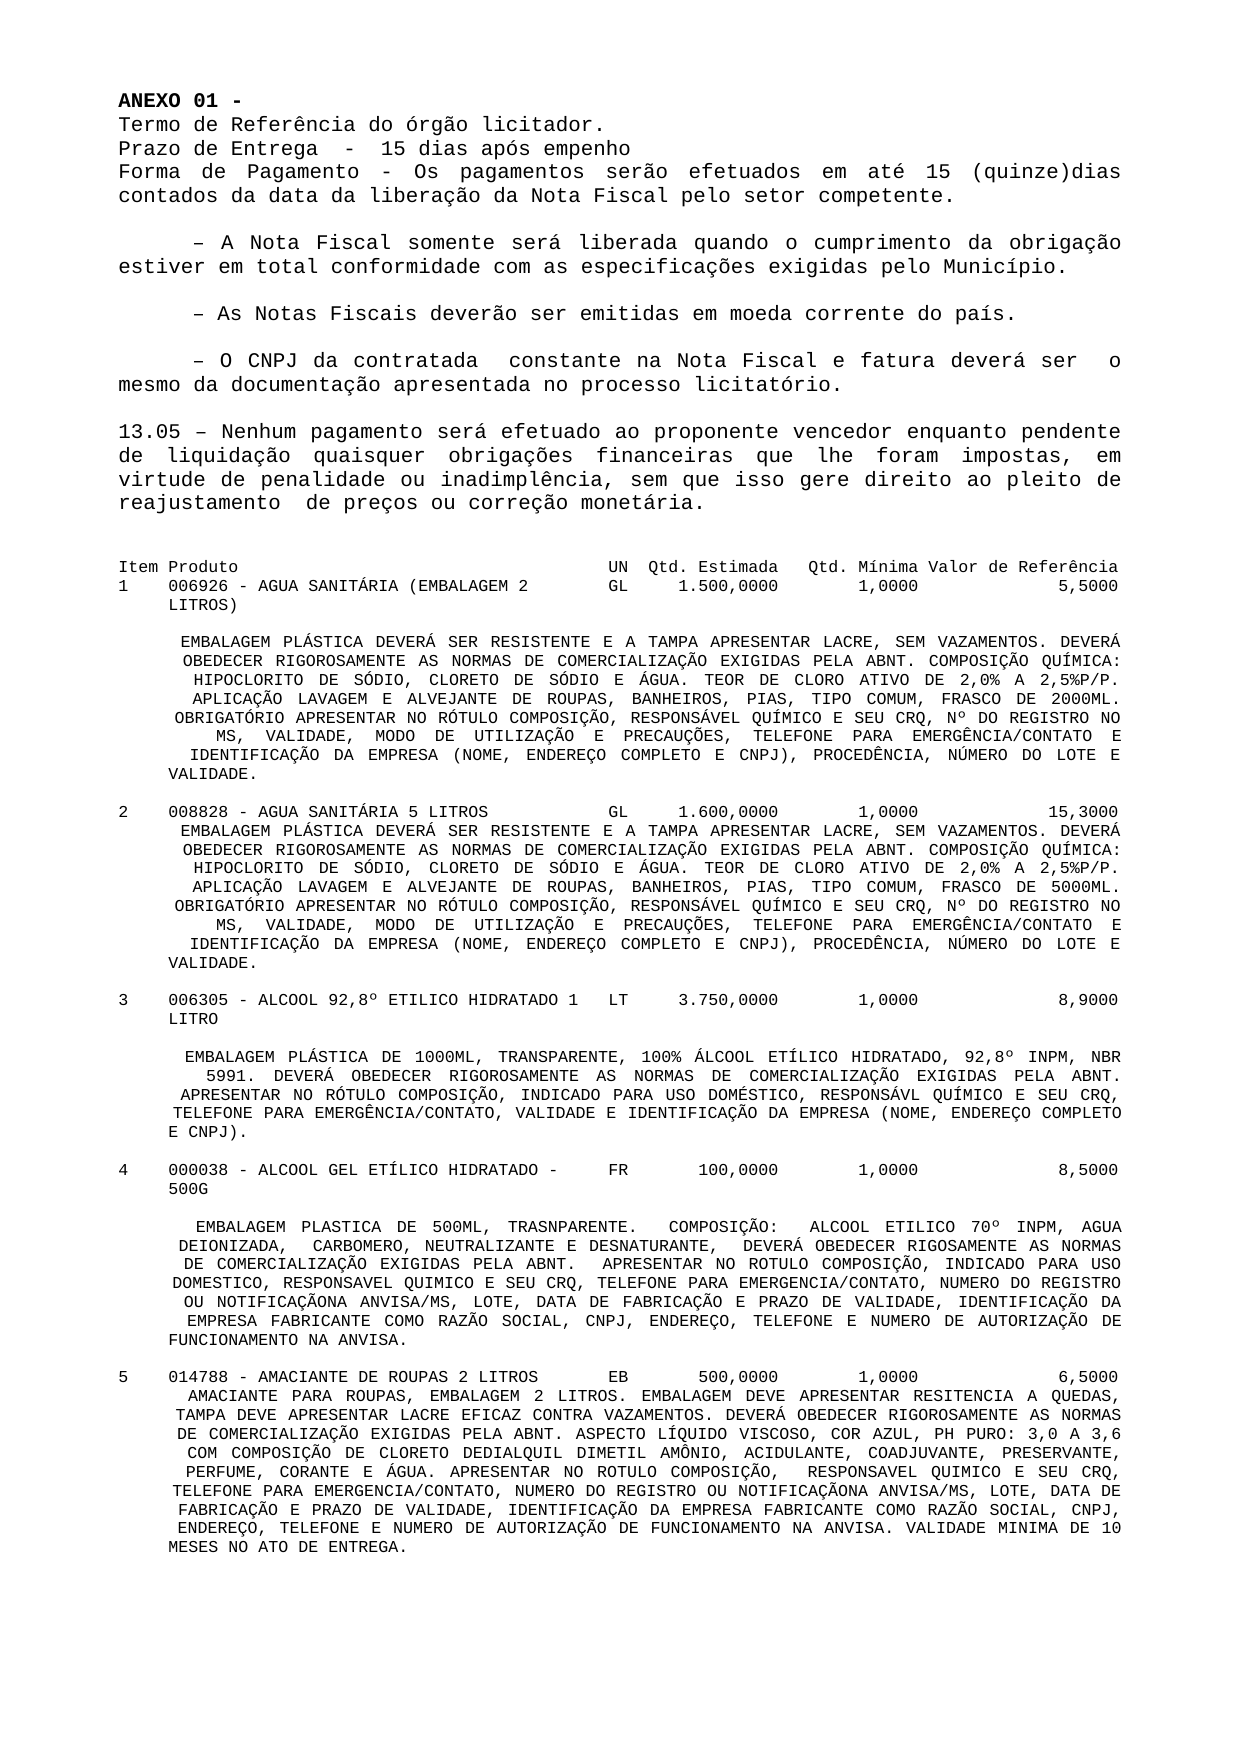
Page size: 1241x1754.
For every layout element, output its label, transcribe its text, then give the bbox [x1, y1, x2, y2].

text 3 006305 - ALCOOL 92,8º ETILICO HIDRATADO 1 LT 3.750,0000 1,0000 8,9000 LITRO [118, 973, 1122, 1030]
text 13.05 – Nenhum pagamento será efetuado ao proponente vencedor enquanto pendente de liquidação quaisquer obrigações financeiras que lhe foram impostas, em virtude de penalidade ou inadimplência, sem que isso gere direito ao pleito de reajustamento de preços ou correção monetária. [118, 421, 1122, 516]
text 2 008828 - AGUA SANITÁRIA 5 LITROS GL 1.600,0000 1,0000 15,3000 EMBALAGEM PLÁSTICA DEVERÁ SER RESISTENTE E A TAMPA APRESENTAR LACRE, SEM VAZAMENTOS. DEVERÁ OBEDECER RIGOROSAMENTE AS NORMAS DE COMERCIALIZAÇÃO EXIGIDAS PELA ABNT. COMPOSIÇÃO QUÍMICA: HIPOCLORITO DE SÓDIO, CLORETO DE SÓDIO E ÁGUA. TEOR DE CLORO ATIVO DE 2,0% A 2,5%P/P. APLICAÇÃO LAVAGEM E ALVEJANTE DE ROUPAS, BANHEIROS, PIAS, TIPO COMUM, FRASCO DE 5000ML. OBRIGATÓRIO APRESENTAR NO RÓTULO COMPOSIÇÃO, RESPONSÁVEL QUÍMICO E SEU CRQ, Nº DO REGISTRO NO MS, VALIDADE, MODO DE UTILIZAÇÃO E PRECAUÇÕES, TELEFONE PARA EMERGÊNCIA/CONTATO E IDENTIFICAÇÃO DA EMPRESA (NOME, ENDEREÇO COMPLETO E CNPJ), PROCEDÊNCIA, NÚMERO DO LOTE E VALIDADE. [118, 784, 1122, 973]
text EMBALAGEM PLÁSTICA DE 1000ML, TRANSPARENTE, 100% ÁLCOOL ETÍLICO HIDRATADO, 92,8º INPM, NBR 5991. DEVERÁ OBEDECER RIGOROSAMENTE AS NORMAS DE COMERCIALIZAÇÃO EXIGIDAS PELA ABNT. APRESENTAR NO RÓTULO COMPOSIÇÃO, INDICADO PARA USO DOMÉSTICO, RESPONSÁVL QUÍMICO E SEU CRQ, TELEFONE PARA EMERGÊNCIA/CONTATO, VALIDADE E IDENTIFICAÇÃO DA EMPRESA (NOME, ENDEREÇO COMPLETO E CNPJ). [118, 1030, 1122, 1143]
text EMBALAGEM PLASTICA DE 500ML, TRASNPARENTE. COMPOSIÇÃO: ALCOOL ETILICO 70º INPM, AGUA DEIONIZADA, CARBOMERO, NEUTRALIZANTE E DESNATURANTE, DEVERÁ OBEDECER RIGOSAMENTE AS NORMAS DE COMERCIALIZAÇÃO EXIGIDAS PELA ABNT. APRESENTAR NO ROTULO COMPOSIÇÃO, INDICADO PARA USO DOMESTICO, RESPONSAVEL QUIMICO E SEU CRQ, TELEFONE PARA EMERGENCIA/CONTATO, NUMERO DO REGISTRO OU NOTIFICAÇÃONA ANVISA/MS, LOTE, DATA DE FABRICAÇÃO E PRAZO DE VALIDADE, IDENTIFICAÇÃO DA EMPRESA FABRICANTE COMO RAZÃO SOCIAL, CNPJ, ENDEREÇO, TELEFONE E NUMERO DE AUTORIZAÇÃO DE FUNCIONAMENTO NA ANVISA. [118, 1199, 1122, 1350]
text Forma de Pagamento - Os pagamentos serão efetuados em até 15 (quinze)dias contados da data da liberação da Nota Fiscal pelo setor competente. [118, 161, 1122, 208]
text Item Produto UN Qtd. Estimada Qtd. Mínima Valor de Referência 1 006926 - AGUA SANITÁRIA (EMBALAGEM 2 GL 1.500,0000 1,0000 5,5000 LITROS) [118, 558, 1122, 615]
text Termo de Referência do órgão licitador. [118, 114, 1122, 137]
text Prazo de Entrega - 15 dias após empenho [118, 137, 1122, 161]
text 4 000038 - ALCOOL GEL ETÍLICO HIDRATADO - FR 100,0000 1,0000 8,5000 500G [118, 1143, 1122, 1199]
text ANEXO 01 - [118, 90, 1122, 114]
text – A Nota Fiscal somente será liberada quando o cumprimento da obrigação estiver em total conformidade com as especificações exigidas pelo Município. [118, 232, 1122, 279]
text – O CNPJ da contratada constante na Nota Fiscal e fatura deverá ser o mesmo da documentação apresentada no processo licitatório. [118, 350, 1122, 398]
text EMBALAGEM PLÁSTICA DEVERÁ SER RESISTENTE E A TAMPA APRESENTAR LACRE, SEM VAZAMENTOS. DEVERÁ OBEDECER RIGOROSAMENTE AS NORMAS DE COMERCIALIZAÇÃO EXIGIDAS PELA ABNT. COMPOSIÇÃO QUÍMICA: HIPOCLORITO DE SÓDIO, CLORETO DE SÓDIO E ÁGUA. TEOR DE CLORO ATIVO DE 2,0% A 2,5%P/P. APLICAÇÃO LAVAGEM E ALVEJANTE DE ROUPAS, BANHEIROS, PIAS, TIPO COMUM, FRASCO DE 2000ML. OBRIGATÓRIO APRESENTAR NO RÓTULO COMPOSIÇÃO, RESPONSÁVEL QUÍMICO E SEU CRQ, Nº DO REGISTRO NO MS, VALIDADE, MODO DE UTILIZAÇÃO E PRECAUÇÕES, TELEFONE PARA EMERGÊNCIA/CONTATO E IDENTIFICAÇÃO DA EMPRESA (NOME, ENDEREÇO COMPLETO E CNPJ), PROCEDÊNCIA, NÚMERO DO LOTE E VALIDADE. [118, 615, 1122, 784]
text – As Notas Fiscais deverão ser emitidas em moeda corrente do país. [118, 303, 1122, 327]
text 5 014788 - AMACIANTE DE ROUPAS 2 LITROS EB 500,0000 1,0000 6,5000 AMACIANTE PARA ROUPAS, EMBALAGEM 2 LITROS. EMBALAGEM DEVE APRESENTAR RESITENCIA A QUEDAS, TAMPA DEVE APRESENTAR LACRE EFICAZ CONTRA VAZAMENTOS. DEVERÁ OBEDECER RIGOROSAMENTE AS NORMAS DE COMERCIALIZAÇÃO EXIGIDAS PELA ABNT. ASPECTO LÍQUIDO VISCOSO, COR AZUL, PH PURO: 3,0 A 3,6 COM COMPOSIÇÃO DE CLORETO DEDIALQUIL DIMETIL AMÔNIO, ACIDULANTE, COADJUVANTE, PRESERVANTE, PERFUME, CORANTE E ÁGUA. APRESENTAR NO ROTULO COMPOSIÇÃO, RESPONSAVEL QUIMICO E SEU CRQ, TELEFONE PARA EMERGENCIA/CONTATO, NUMERO DO REGISTRO OU NOTIFICAÇÃONA ANVISA/MS, LOTE, DATA DE FABRICAÇÃO E PRAZO DE VALIDADE, IDENTIFICAÇÃO DA EMPRESA FABRICANTE COMO RAZÃO SOCIAL, CNPJ, ENDEREÇO, TELEFONE E NUMERO DE AUTORIZAÇÃO DE FUNCIONAMENTO NA ANVISA. VALIDADE MINIMA DE 10 MESES NO ATO DE ENTREGA. [118, 1350, 1122, 1558]
